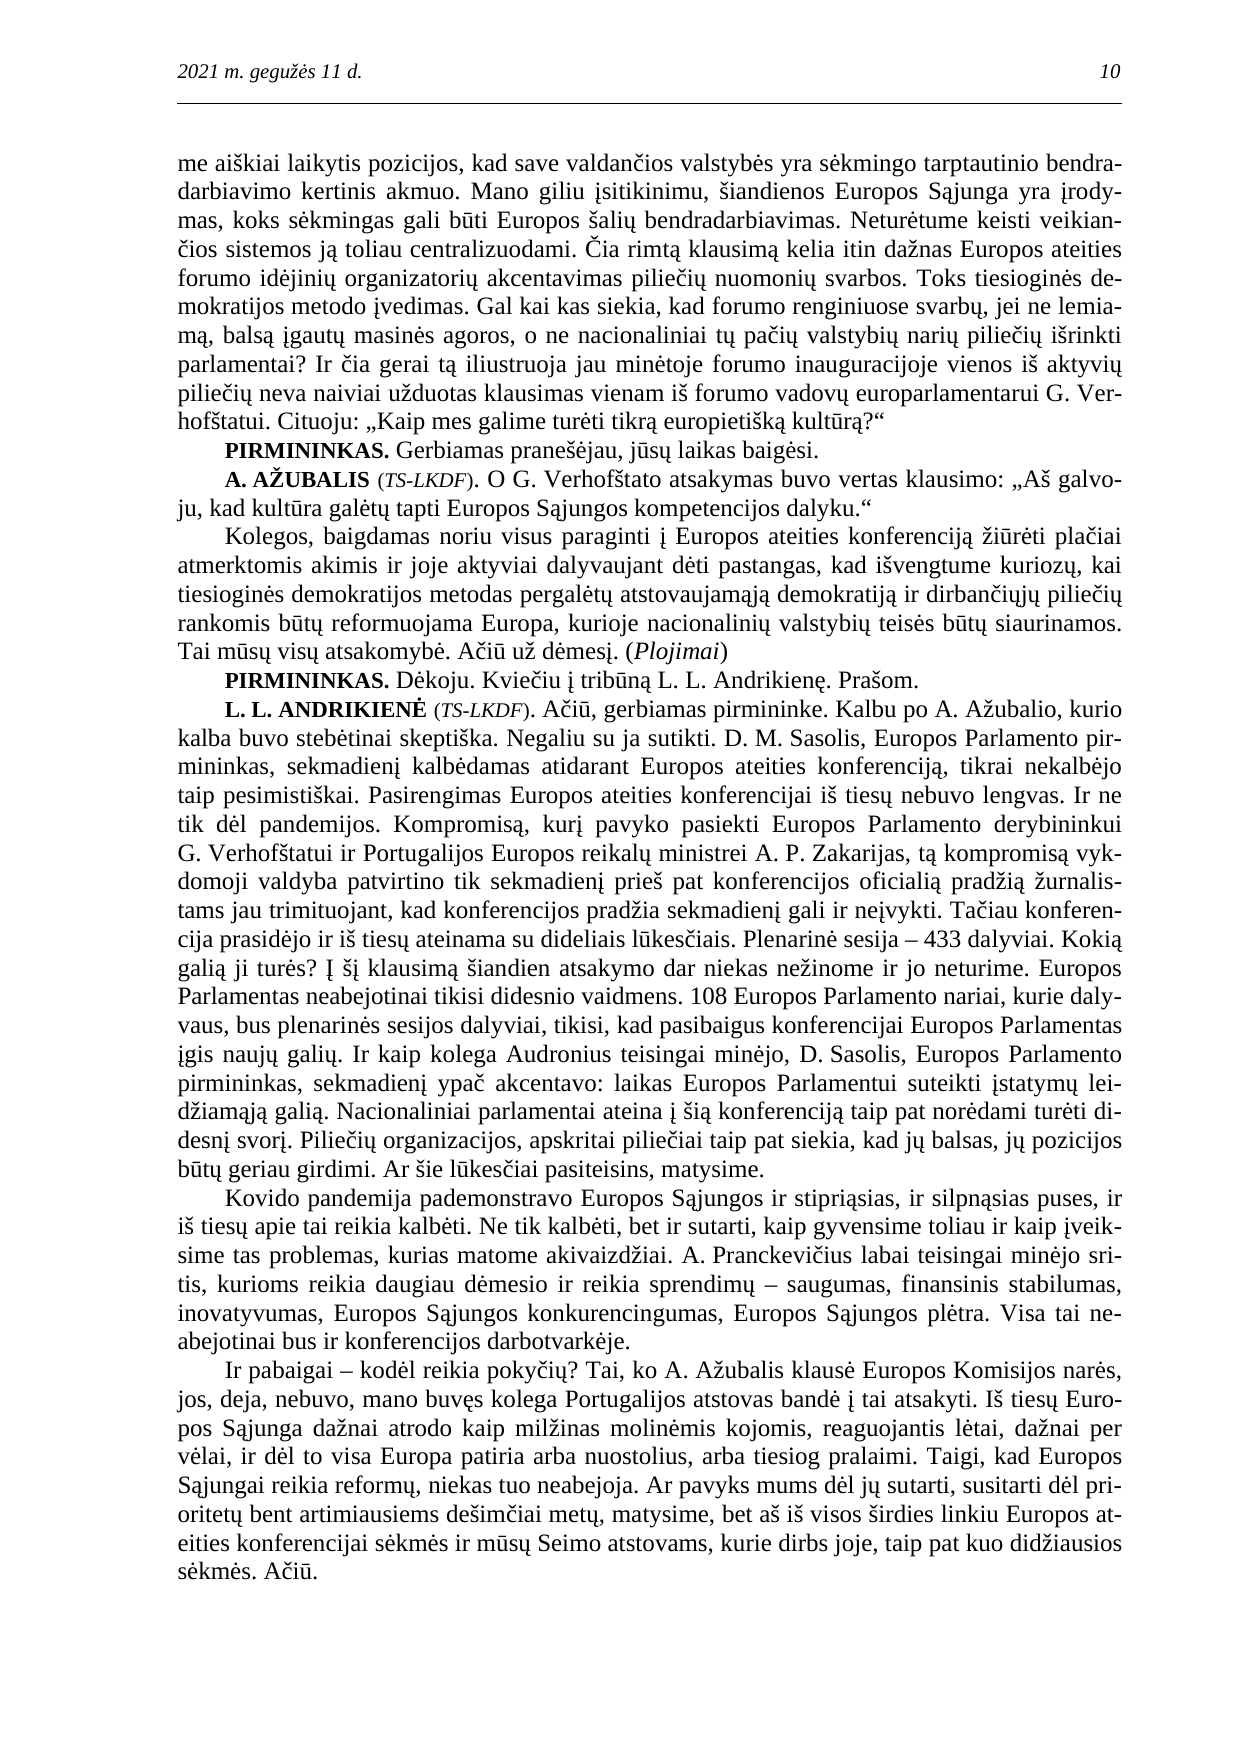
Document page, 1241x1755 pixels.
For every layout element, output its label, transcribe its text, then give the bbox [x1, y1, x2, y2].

text PIRMININKAS. Ger­bia­mas pra­ne­šė­jau, jū­sų lai­kas bai­gė­si. [177, 435, 1122, 464]
text me aiš­kiai lai­ky­tis po­zi­ci­jos, kad sa­ve val­dan­čios vals­ty­bės yra sėk­min­go tarp­tau­ti­nio ben­dra­dar­bia­vi­mo ker­ti­nis ak­muo. Ma­no gi­liu įsi­ti­ki­ni­mu, šian­die­nos Eu­ro­pos Są­jun­ga yra įro­dy­mas, koks sėk­min­gas ga­li bū­ti Eu­ro­pos ša­lių ben­dra­dar­bia­vi­mas. Ne­tu­rė­tu­me keis­ti vei­kian­čios sis­te­mos ją to­liau cen­tra­li­zuo­da­mi. Čia rim­tą klau­si­mą ke­lia itin daž­nas Eu­ro­pos at­ei­ties fo­ru­mo idė­ji­nių or­ga­ni­za­to­rių ak­cen­ta­vi­mas pi­lie­čių nuo­mo­nių svar­bos. Toks tie­sio­gi­nės de­mo­kra­tijos me­to­do įve­di­mas. Gal kai kas sie­kia, kad fo­ru­mo ren­gi­niuo­se svar­bų, jei ne le­mia­mą, bal­są įgau­tų ma­si­nės ago­ros, o ne na­cio­na­li­niai tų pa­čių vals­ty­bių na­rių pi­lie­čių iš­rink­ti par­la­men­tai? Ir čia ge­rai tą iliust­ruo­ja jau mi­nė­to­je fo­ru­mo inau­gu­ra­ci­jo­je vie­nos iš ak­ty­vių pi­lie­čių ne­va nai­viai už­duo­tas klau­si­mas vie­nam iš fo­ru­mo va­do­vų eu­ro­par­la­men­ta­rui G. Ver­hof­šta­tui. Ci­tuo­ju: „Kaip mes ga­li­me tu­rė­ti tik­rą eu­ro­pie­tiš­ką kul­tū­rą?“ [177, 148, 1122, 435]
text Ko­le­gos, baig­da­mas no­riu vi­sus pa­ra­gin­ti į Eu­ro­pos at­ei­ties kon­fe­ren­ci­ją žiū­rė­ti pla­čiai at­merk­to­mis aki­mis ir jo­je ak­ty­viai da­ly­vau­jant dė­ti pa­stan­gas, kad iš­veng­tu­me ku­rio­zų, kai tie­sio­gi­nės de­mo­kra­tijos me­to­das per­ga­lė­tų at­sto­vau­ja­mą­ją de­mo­kra­tiją ir dir­ban­čių­jų pi­lie­čių ran­ko­mis bū­tų re­for­muo­ja­ma Eu­ro­pa, ku­rio­je na­cio­na­li­nių vals­ty­bių tei­sės bū­tų siau­ri­na­mos. Tai mū­sų vi­sų at­sa­ko­my­bė. Ačiū už dė­me­sį. (Plo­ji­mai) [177, 521, 1122, 665]
text L. L. ANDRIKIENĖ (TS-LKDF). Ačiū, ger­bia­mas pir­mi­nin­ke. Kal­bu po A. Ažu­ba­lio, ku­rio kal­ba bu­vo ste­bė­ti­nai skep­tiš­ka. Ne­ga­liu su ja su­tik­ti. D. M. Sa­so­lis, Eu­ro­pos Par­la­men­to pir­mi­nin­kas, sek­ma­die­nį kal­bė­da­mas ati­da­rant Eu­ro­pos at­ei­ties kon­fe­ren­ci­ją, tik­rai ne­kal­bė­jo taip pe­si­mis­tiš­kai. Pa­si­ren­gi­mas Eu­ro­pos at­ei­ties kon­fe­ren­ci­jai iš tie­sų ne­bu­vo leng­vas. Ir ne tik dėl pan­de­mi­jos. Kom­pro­mi­są, ku­rį pa­vy­ko pa­siek­ti Eu­ro­pos Par­la­men­to de­ry­bi­nin­kui G. Ver­hof­šta­tui ir Por­tu­ga­li­jos Eu­ro­pos rei­ka­lų mi­nist­rei A. P. Za­ka­ri­jas, tą kom­pro­mi­są vyk­do­mo­ji val­dy­ba pa­tvir­ti­no tik sek­ma­die­nį prieš pat kon­fe­ren­ci­jos ofi­cia­lią pra­džią žur­na­lis­tams jau tri­mi­tuo­jant, kad kon­fe­ren­ci­jos pra­džia sek­ma­die­nį ga­li ir ne­įvyk­ti. Ta­čiau kon­fe­ren­ci­ja pra­si­dė­jo ir iš tie­sų at­ei­na­ma su di­de­liais lū­kes­čiais. Ple­na­ri­nė se­si­ja – 433 da­ly­viai. Ko­kią ga­lią ji tu­rės? Į šį klau­si­mą šian­dien at­sa­ky­mo dar nie­kas ne­ži­no­me ir jo ne­tu­ri­me. Eu­ro­pos Par­la­men­tas ne­abe­jo­ti­nai ti­ki­si di­des­nio vaid­mens. 108 Eu­ro­pos Par­la­men­to na­riai, ku­rie da­ly­vaus, bus ple­na­ri­nės se­si­jos da­ly­viai, ti­ki­si, kad pa­si­bai­gus kon­fe­ren­ci­jai Eu­ro­pos Par­la­men­tas įgis nau­jų ga­lių. Ir kaip ko­le­ga Aud­ro­nius tei­sin­gai mi­nė­jo, D. Sa­so­lis, Eu­ro­pos Par­la­men­to pir­mi­nin­kas, sek­ma­die­nį ypač ak­cen­ta­vo: lai­kas Eu­ro­pos Par­la­men­tui su­teik­ti įsta­ty­mų lei­džia­mą­ją ga­lią. Na­cio­na­li­niai par­la­men­tai at­ei­na į šią kon­fe­ren­ci­ją taip pat no­rė­da­mi tu­rė­ti di­des­nį svo­rį. Pi­lie­čių or­ga­ni­za­ci­jos, ap­skri­tai pi­lie­čiai taip pat sie­kia, kad jų bal­sas, jų po­zi­ci­jos bū­tų ge­riau gir­di­mi. Ar šie lū­kes­čiai pa­si­tei­sins, ma­ty­si­me. [177, 694, 1122, 1183]
text Ir pa­bai­gai – ko­dėl rei­kia po­ky­čių? Tai, ko A. Ažu­ba­lis klau­sė Eu­ro­pos Ko­mi­si­jos na­rės, jos, de­ja, ne­bu­vo, ma­no bu­vęs ko­le­ga Por­tu­ga­li­jos at­sto­vas ban­dė į tai at­sa­ky­ti. Iš tie­sų Eu­ro­pos Są­jun­ga daž­nai at­ro­do kaip mil­ži­nas mo­li­nė­mis ko­jo­mis, re­a­guo­jan­tis lė­tai, daž­nai per vėlai, ir dėl to vi­sa Eu­ro­pa pa­ti­ria ar­ba nuos­to­lius, ar­ba tie­siog pra­lai­mi. Tai­gi, kad Eu­ro­pos Są­jun­gai rei­kia re­for­mų, nie­kas tuo ne­abe­jo­ja. Ar pa­vyks mums dėl jų su­tar­ti, su­si­tar­ti dėl pri­ori­te­tų bent ar­ti­miau­siems de­šim­čiai me­tų, ma­ty­si­me, bet aš iš vi­sos šir­dies lin­kiu Eu­ro­pos at­ei­ties kon­fe­ren­ci­jai sėk­mės ir mū­sų Sei­mo at­sto­vams, ku­rie dirbs jo­je, taip pat kuo di­džiau­sios sėk­mės. Ačiū. [177, 1355, 1122, 1585]
text PIRMININKAS. Dė­ko­ju. Kvie­čiu į tri­bū­ną L. L. An­dri­kie­nę. Pra­šom. [177, 665, 1122, 694]
text Ko­vi­do pan­de­mi­ja pa­de­monst­ra­vo Eu­ro­pos Są­jun­gos ir stip­ri­ą­sias, ir sil­pną­sias pu­ses, ir iš tie­sų apie tai rei­kia kal­bė­ti. Ne tik kal­bė­ti, bet ir su­tar­ti, kaip gy­ven­si­me to­liau ir kaip įveik­si­me tas pro­ble­mas, ku­rias ma­to­me aki­vaiz­džiai. A. Pranc­ke­vi­čius la­bai tei­sin­gai mi­nė­jo sri­tis, ku­rioms rei­kia dau­giau dė­me­sio ir rei­kia spren­di­mų – sau­gu­mas, fi­nan­si­nis sta­bi­lu­mas, ino­va­ty­vu­mas, Eu­ro­pos Są­jun­gos kon­ku­ren­cin­gu­mas, Eu­ro­pos Są­jun­gos plėt­ra. Vi­sa tai ne­abe­jo­ti­nai bus ir kon­fe­ren­ci­jos dar­bo­tvarkėje. [177, 1183, 1122, 1355]
text A. AŽUBALIS (TS-LKDF). O G. Ver­hof­šta­to at­sa­ky­mas bu­vo ver­tas klau­si­mo: „Aš gal­vo­ju, kad kul­tū­ra ga­lė­tų tap­ti Eu­ro­pos Są­jun­gos kom­pe­ten­ci­jos da­ly­ku.“ [177, 464, 1122, 521]
